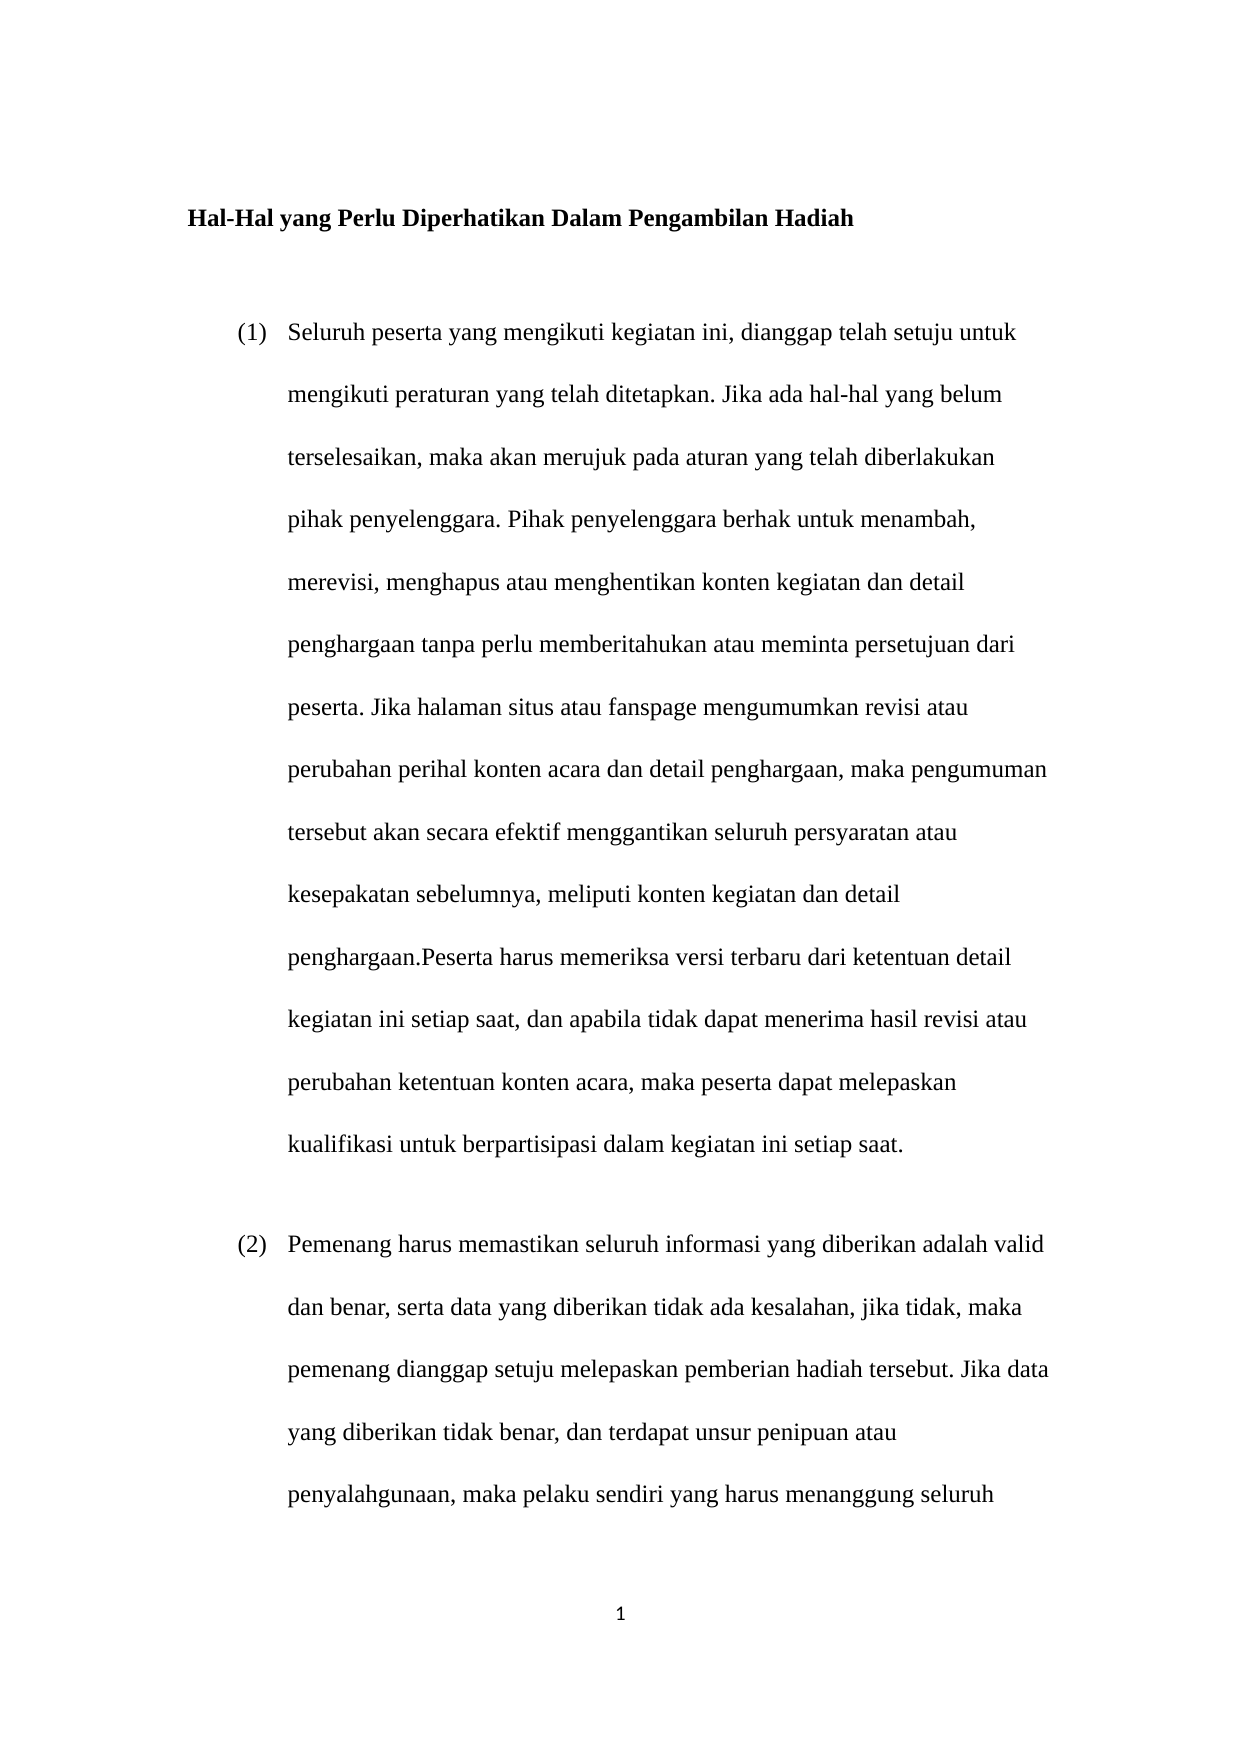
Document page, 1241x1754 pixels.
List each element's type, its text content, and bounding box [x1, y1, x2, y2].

list Pemenang harus memastikan seluruh informasi yang diberikan adalah valid dan benar, serta data yang diberikan tidak ada kesalahan, jika tidak, maka pemenang dianggap setuju melepaskan pemberian hadiah tersebut. Jika data yang diberikan tidak benar, dan terdapat unsur penipuan atau penyalahgunaan, maka pelaku sendiri yang harus menanggung seluruh [237, 1202, 1053, 1515]
subtitle Hal-Hal yang Perlu Diperhatikan Dalam Pengambilan Hadiah [187, 175, 1053, 238]
list Seluruh peserta yang mengikuti kegiatan ini, dianggap telah setuju untuk mengikuti peraturan yang telah ditetapkan. Jika ada hal-hal yang belum terselesaikan, maka akan merujuk pada aturan yang telah diberlakukan pihak penyelenggara. Pihak penyelenggara berhak untuk menambah, merevisi, menghapus atau menghentikan konten kegiatan dan detail penghargaan tanpa perlu memberitahukan atau meminta persetujuan dari peserta. Jika halaman situs atau fanspage mengumumkan revisi atau perubahan perihal konten acara dan detail penghargaan, maka pengumuman tersebut akan secara efektif menggantikan seluruh persyaratan atau kesepakatan sebelumnya, meliputi konten kegiatan dan detail penghargaan.Peserta harus memeriksa versi terbaru dari ketentuan detail kegiatan ini setiap saat, dan apabila tidak dapat menerima hasil revisi atau perubahan ketentuan konten acara, maka peserta dapat melepaskan kualifikasi untuk berpartisipasi dalam kegiatan ini setiap saat. [237, 290, 1053, 1165]
